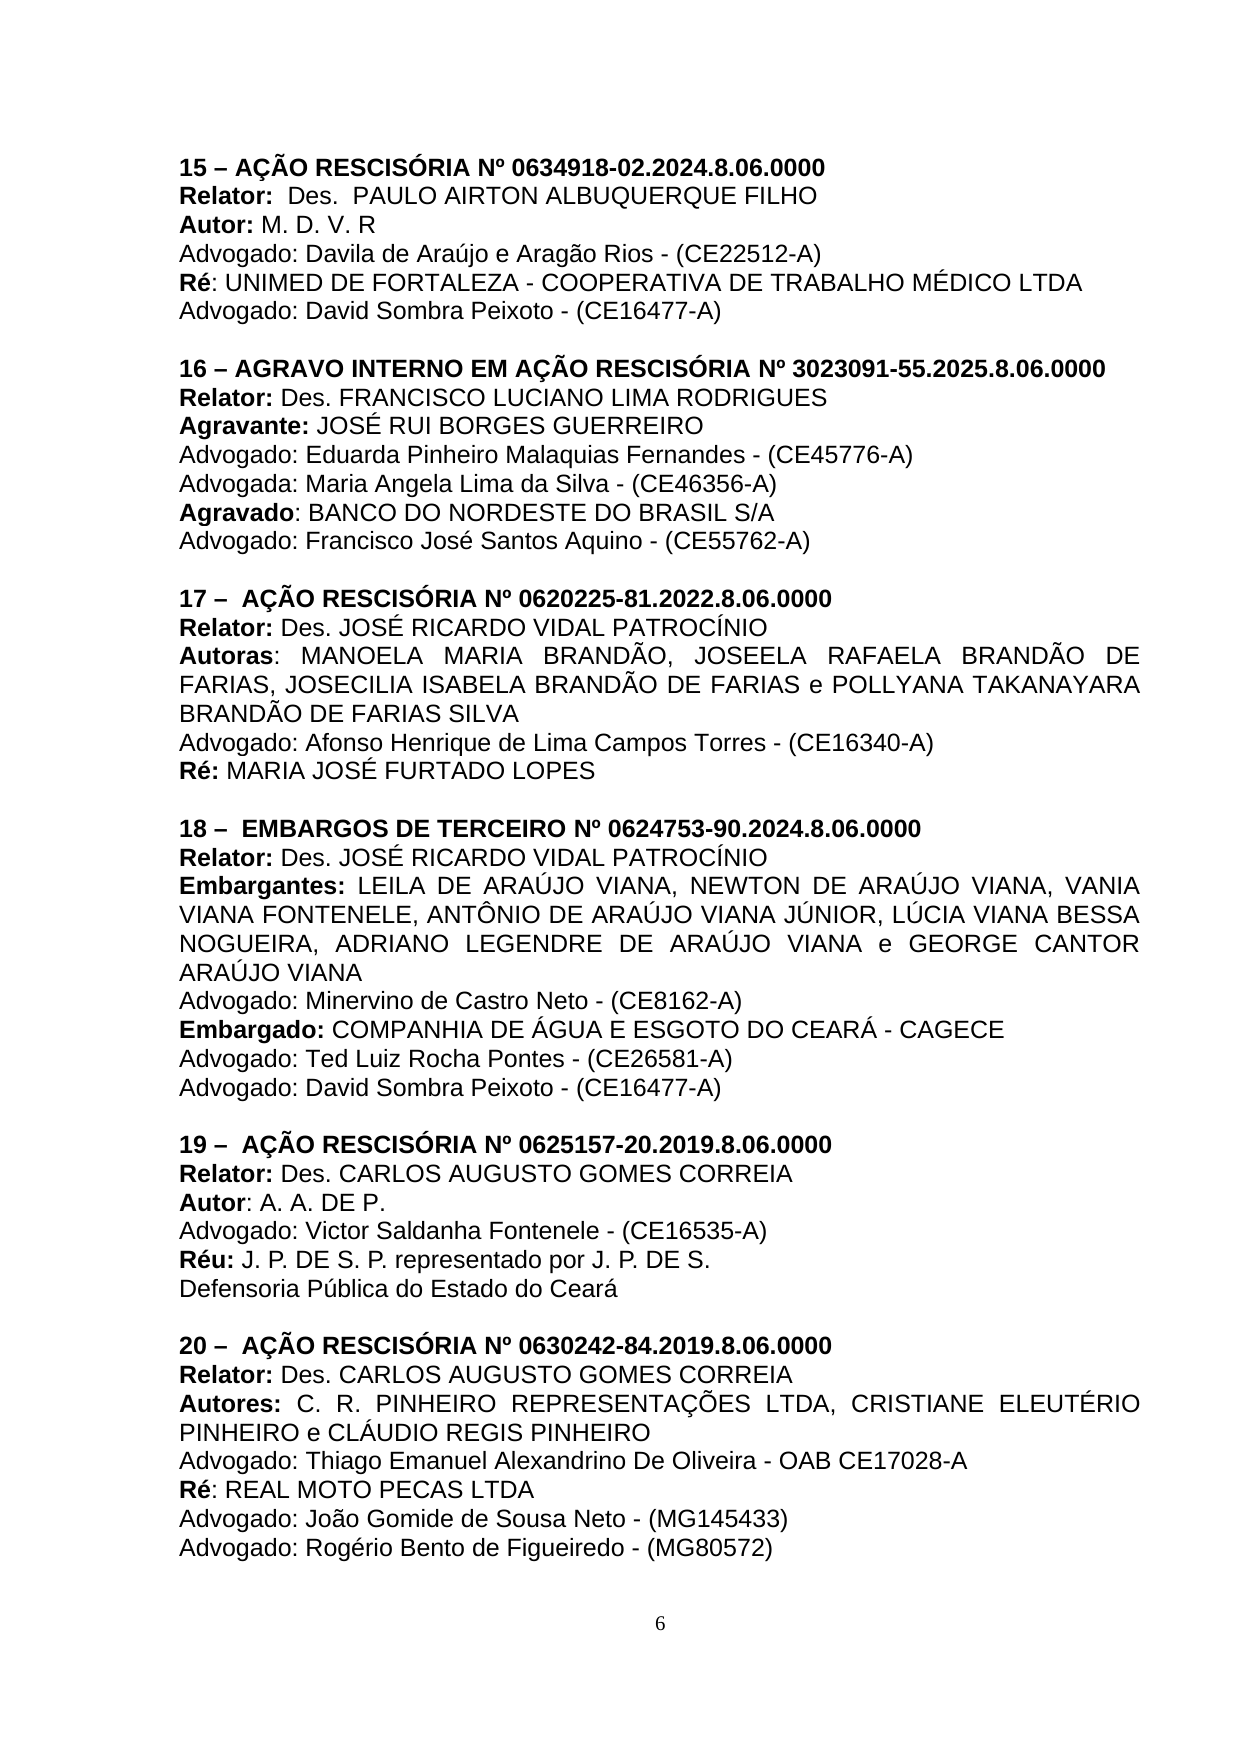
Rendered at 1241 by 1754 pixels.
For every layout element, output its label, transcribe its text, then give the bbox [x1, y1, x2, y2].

text Advogado: David Sombra Peixoto - (CE16477-A) [179, 1072, 1141, 1101]
text 15 – AÇÃO RESCISÓRIA Nº 0634918-02.2024.8.06.0000 [179, 152, 1141, 181]
text Advogado: Minervino de Castro Neto - (CE8162-A) [179, 986, 1141, 1015]
text Agravante: JOSÉ RUI BORGES GUERREIRO [179, 411, 1141, 440]
text Autoras: MANOELA MARIA BRANDÃO, JOSEELA RAFAELA BRANDÃO DE FARIAS, JOSECILIA ISABELA BRANDÃO DE FARIAS e POLLYANA TAKANAYARA BRANDÃO DE FARIAS SILVA [179, 641, 1141, 727]
text Defensoria Pública do Estado do Ceará [179, 1274, 1141, 1302]
text Advogado: João Gomide de Sousa Neto - (MG145433) [179, 1504, 1141, 1532]
text Relator: Des. FRANCISCO LUCIANO LIMA RODRIGUES [179, 382, 1141, 411]
text Agravado: BANCO DO NORDESTE DO BRASIL S/A [179, 497, 1141, 526]
text Autor: A. A. DE P. [179, 1187, 1141, 1216]
text Advogado: Ted Luiz Rocha Pontes - (CE26581-A) [179, 1044, 1141, 1072]
text Advogado: Davila de Araújo e Aragão Rios - (CE22512-A) [179, 239, 1141, 267]
text Relator: Des. CARLOS AUGUSTO GOMES CORREIA [179, 1360, 1141, 1389]
text 20 – AÇÃO RESCISÓRIA Nº 0630242-84.2019.8.06.0000 [179, 1331, 1141, 1360]
text Advogado: Victor Saldanha Fontenele - (CE16535-A) [179, 1216, 1141, 1245]
text Advogado: Rogério Bento de Figueiredo - (MG80572) [179, 1532, 1141, 1561]
text Autores: C. R. PINHEIRO REPRESENTAÇÕES LTDA, CRISTIANE ELEUTÉRIO PINHEIRO e CLÁUDIO REGIS PINHEIRO [179, 1389, 1141, 1446]
text Advogado: Francisco José Santos Aquino - (CE55762-A) [179, 526, 1141, 555]
text Embargantes: LEILA DE ARAÚJO VIANA, NEWTON DE ARAÚJO VIANA, VANIA VIANA FONTENELE, ANTÔNIO DE ARAÚJO VIANA JÚNIOR, LÚCIA VIANA BESSA NOGUEIRA, ADRIANO LEGENDRE DE ARAÚJO VIANA e GEORGE CANTOR ARAÚJO VIANA [179, 871, 1141, 986]
text Ré: UNIMED DE FORTALEZA - COOPERATIVA DE TRABALHO MÉDICO LTDA [179, 267, 1141, 296]
text Ré: MARIA JOSÉ FURTADO LOPES [179, 756, 1141, 785]
text Relator: Des. JOSÉ RICARDO VIDAL PATROCÍNIO [179, 612, 1141, 641]
text Réu: J. P. DE S. P. representado por J. P. DE S. [179, 1245, 1141, 1274]
text Relator: Des. JOSÉ RICARDO VIDAL PATROCÍNIO [179, 842, 1141, 871]
text 16 – AGRAVO INTERNO EM AÇÃO RESCISÓRIA Nº 3023091-55.2025.8.06.0000 [179, 354, 1141, 382]
text Advogado: Afonso Henrique de Lima Campos Torres - (CE16340-A) [179, 727, 1141, 756]
text Embargado: COMPANHIA DE ÁGUA E ESGOTO DO CEARÁ - CAGECE [179, 1015, 1141, 1044]
text Autor: M. D. V. R [179, 210, 1141, 239]
text Advogado: David Sombra Peixoto - (CE16477-A) [179, 296, 1141, 325]
text Relator: Des. PAULO AIRTON ALBUQUERQUE FILHO [179, 181, 1141, 210]
text Advogado: Thiago Emanuel Alexandrino De Oliveira - OAB CE17028-A [179, 1446, 1141, 1475]
text Advogada: Maria Angela Lima da Silva - (CE46356-A) [179, 469, 1141, 497]
text 17 – AÇÃO RESCISÓRIA Nº 0620225-81.2022.8.06.0000 [179, 584, 1141, 612]
text Advogado: Eduarda Pinheiro Malaquias Fernandes - (CE45776-A) [179, 440, 1141, 469]
text Ré: REAL MOTO PECAS LTDA [179, 1475, 1141, 1504]
text 19 – AÇÃO RESCISÓRIA Nº 0625157-20.2019.8.06.0000 [179, 1130, 1141, 1159]
text Relator: Des. CARLOS AUGUSTO GOMES CORREIA [179, 1159, 1141, 1187]
text 18 – EMBARGOS DE TERCEIRO Nº 0624753-90.2024.8.06.0000 [179, 814, 1141, 842]
